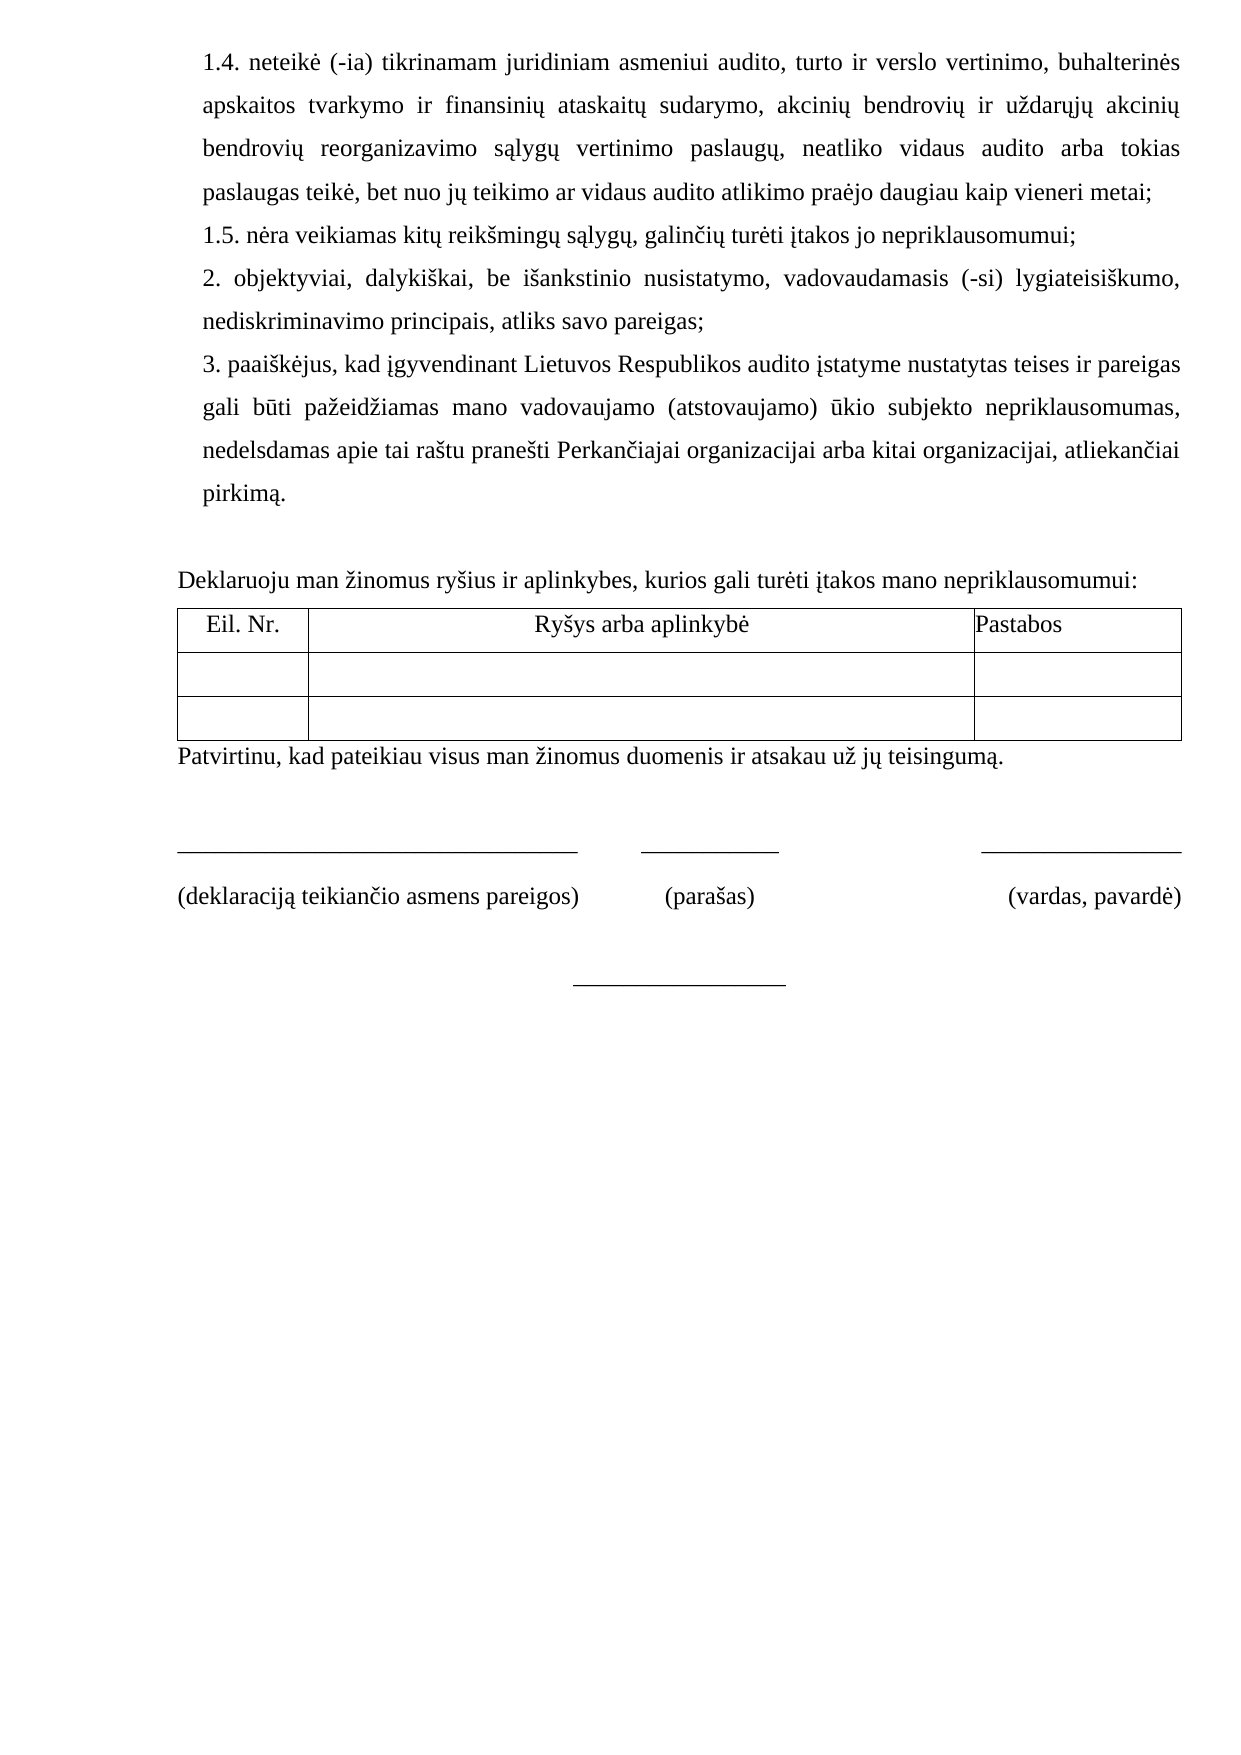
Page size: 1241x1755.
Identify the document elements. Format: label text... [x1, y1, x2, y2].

text Deklaruoju man žinomus ryšius ir aplinkybes, kurios gali turėti įtakos mano nepriklausomumui: [177, 565, 1181, 593]
table_header ___________ (parašas) [602, 828, 817, 931]
table_cell [975, 697, 1181, 740]
table_header ________________ (vardas, pavardė) [818, 828, 1181, 931]
text 3. paaiškėjus, kad įgyvendinant Lietuvos Respublikos audito įstatyme nustatytas teises ir pareigas gali būti pažeidžiamas mano vadovaujamo (atstovaujamo) ūkio subjekto nepriklausomumas, nedelsdamas apie tai raštu pranešti Perkančiajai organizacijai arba kitai organizacijai, atliekančiai pirkimą. [202, 349, 1181, 507]
text 1.4. neteikė (-ia) tikrinamam juridiniam asmeniui audito, turto ir verslo vertinimo, buhalterinės apskaitos tvarkymo ir finansinių ataskaitų sudarymo, akcinių bendrovių ir uždarųjų akcinių bendrovių reorganizavimo sąlygų vertinimo paslaugų, neatliko vidaus audito arba tokias paslaugas teikė, bet nuo jų teikimo ar vidaus audito atlikimo praėjo daugiau kaip vieneri metai; [202, 47, 1181, 205]
table_cell [309, 653, 974, 696]
text 1.5. nėra veikiamas kitų reikšmingų sąlygų, galinčių turėti įtakos jo nepriklausomumui; [202, 220, 1181, 248]
table_cell [975, 653, 1181, 696]
table_header ________________________________ (deklaraciją teikiančio asmens pareigos) [177, 828, 602, 931]
text Patvirtinu, kad pateikiau visus man žinomus duomenis ir atsakau už jų teisingumą. [177, 741, 1181, 770]
table_header Eil. Nr. [178, 609, 308, 652]
table_cell [178, 653, 308, 696]
table_cell [309, 697, 974, 740]
text _________________ [177, 960, 1181, 989]
table_header Ryšys arba aplinkybė [309, 609, 974, 652]
table_cell [178, 697, 308, 740]
text 2. objektyviai, dalykiškai, be išankstinio nusistatymo, vadovaudamasis (-si) lygiateisiškumo, nediskriminavimo principais, atliks savo pareigas; [202, 263, 1181, 335]
table_header Pastabos [975, 609, 1181, 652]
